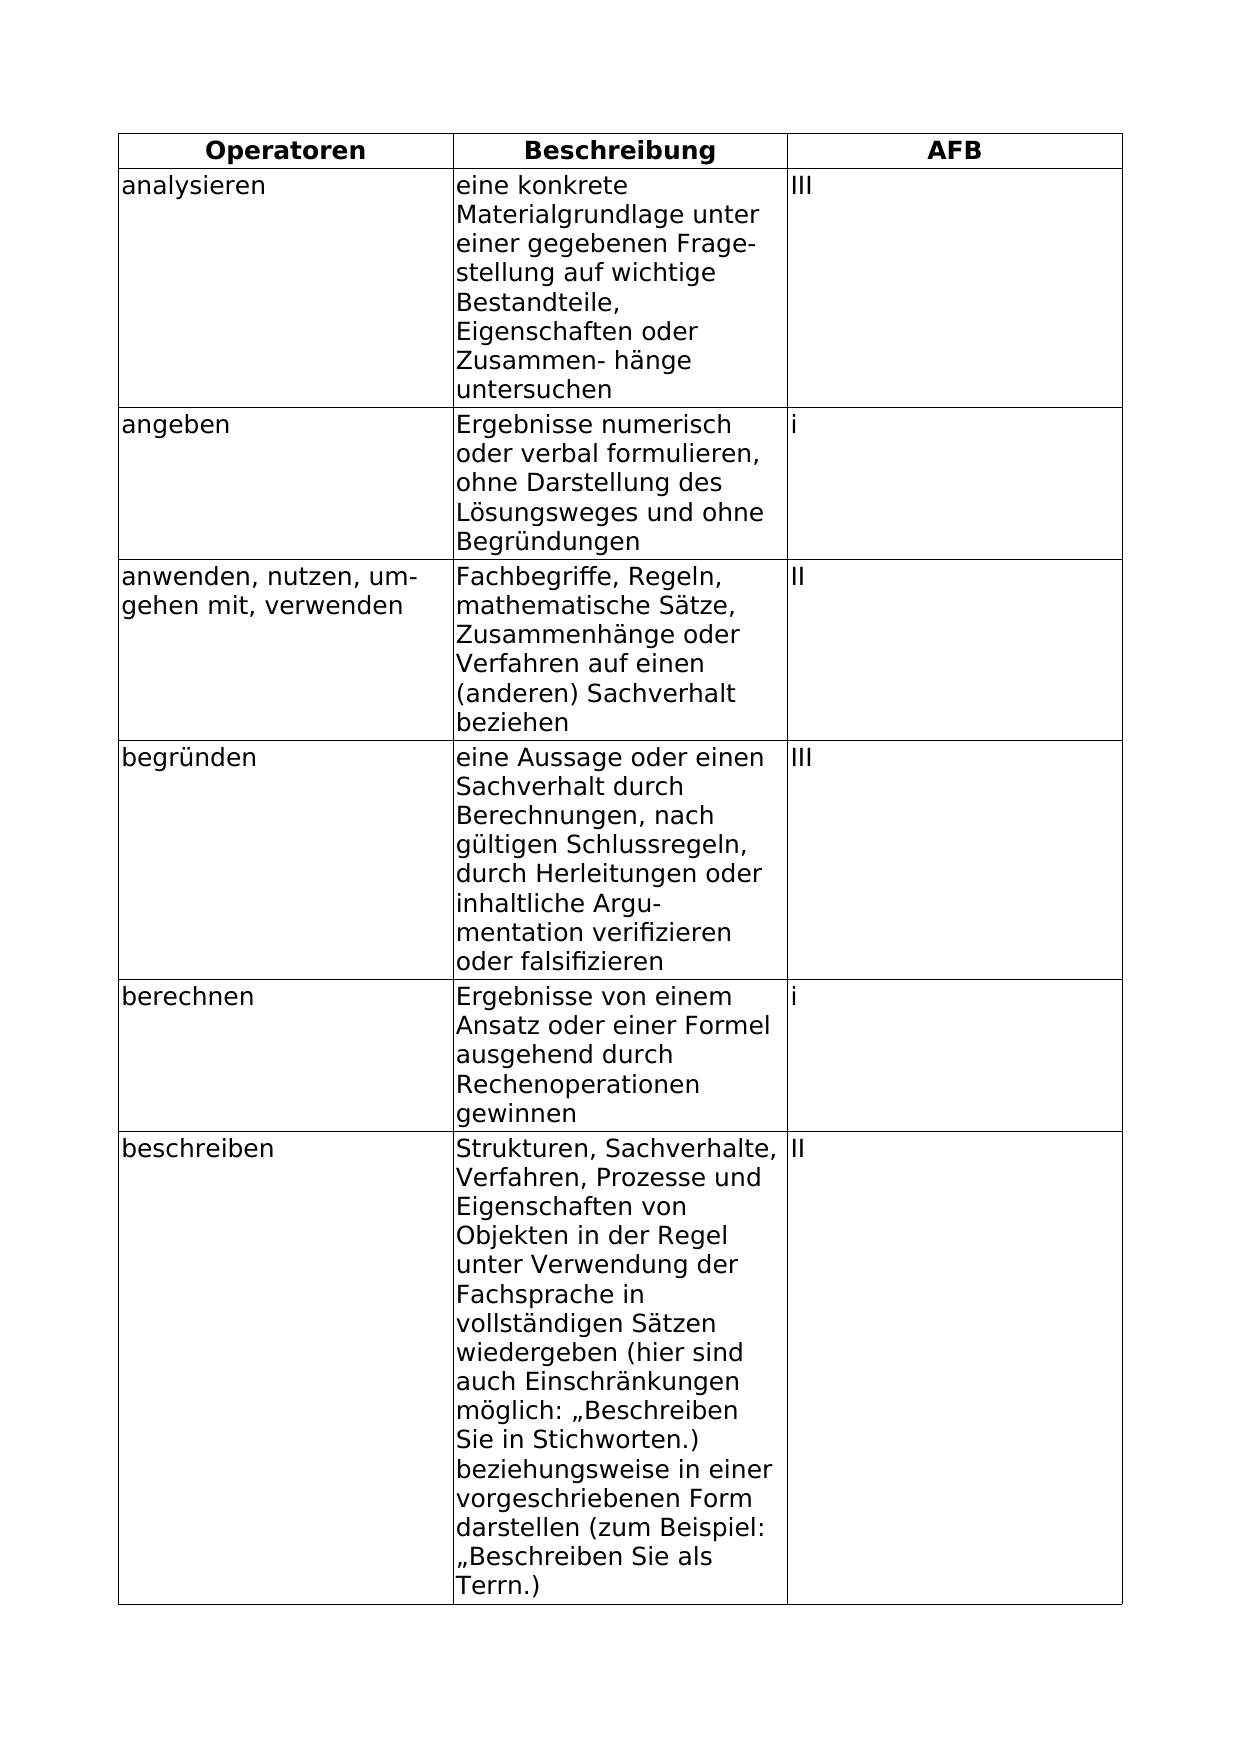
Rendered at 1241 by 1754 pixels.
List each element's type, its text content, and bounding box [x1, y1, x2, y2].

table_cell begründen [119, 741, 453, 979]
table_cell Ergebnisse numerisch oder verbal formulieren, ohne Darstellung des Lösungsweges und ohne Begründungen [454, 408, 787, 559]
table_cell III [788, 169, 1122, 407]
table_cell eine konkrete Materialgrundlage unter einer gegebenen Frage-stellung auf wichtige Bestandteile, Eigenschaften oder Zusammen- hänge untersuchen [454, 169, 787, 407]
table_cell II [788, 560, 1122, 740]
table_cell berechnen [119, 980, 453, 1131]
table_cell i [788, 408, 1122, 559]
table_cell angeben [119, 408, 453, 559]
table_cell anwenden, nutzen, um- gehen mit, verwenden [119, 560, 453, 740]
table_cell beschreiben [119, 1132, 453, 1604]
table_cell eine Aussage oder einen Sachverhalt durch Berechnungen, nach gültigen Schlussregeln, durch Herleitungen oder inhaltliche Argu- mentation verifizieren oder falsifizieren [454, 741, 787, 979]
table_cell analysieren [119, 169, 453, 407]
table_cell Ergebnisse von einem Ansatz oder einer Formel ausgehend durch Rechenoperationen gewinnen [454, 980, 787, 1131]
table_cell Fachbegriffe, Regeln, mathematische Sätze, Zusammenhänge oder Verfahren auf einen (anderen) Sachverhalt beziehen [454, 560, 787, 740]
table_header AFB [788, 134, 1122, 168]
table_cell i [788, 980, 1122, 1131]
table_cell III [788, 741, 1122, 979]
table_header Operatoren [119, 134, 453, 168]
table_cell II [788, 1132, 1122, 1604]
table_cell Strukturen, Sachverhalte, Verfahren, Prozesse und Eigenschaften von Objekten in der Regel unter Verwendung der Fachsprache in vollständigen Sätzen wiedergeben (hier sind auch Einschränkungen möglich: „Beschreiben Sie in Stichworten.) beziehungsweise in einer vorgeschriebenen Form darstellen (zum Beispiel: „Beschreiben Sie als Terrn.) [454, 1132, 787, 1604]
table_header Beschreibung [454, 134, 787, 168]
